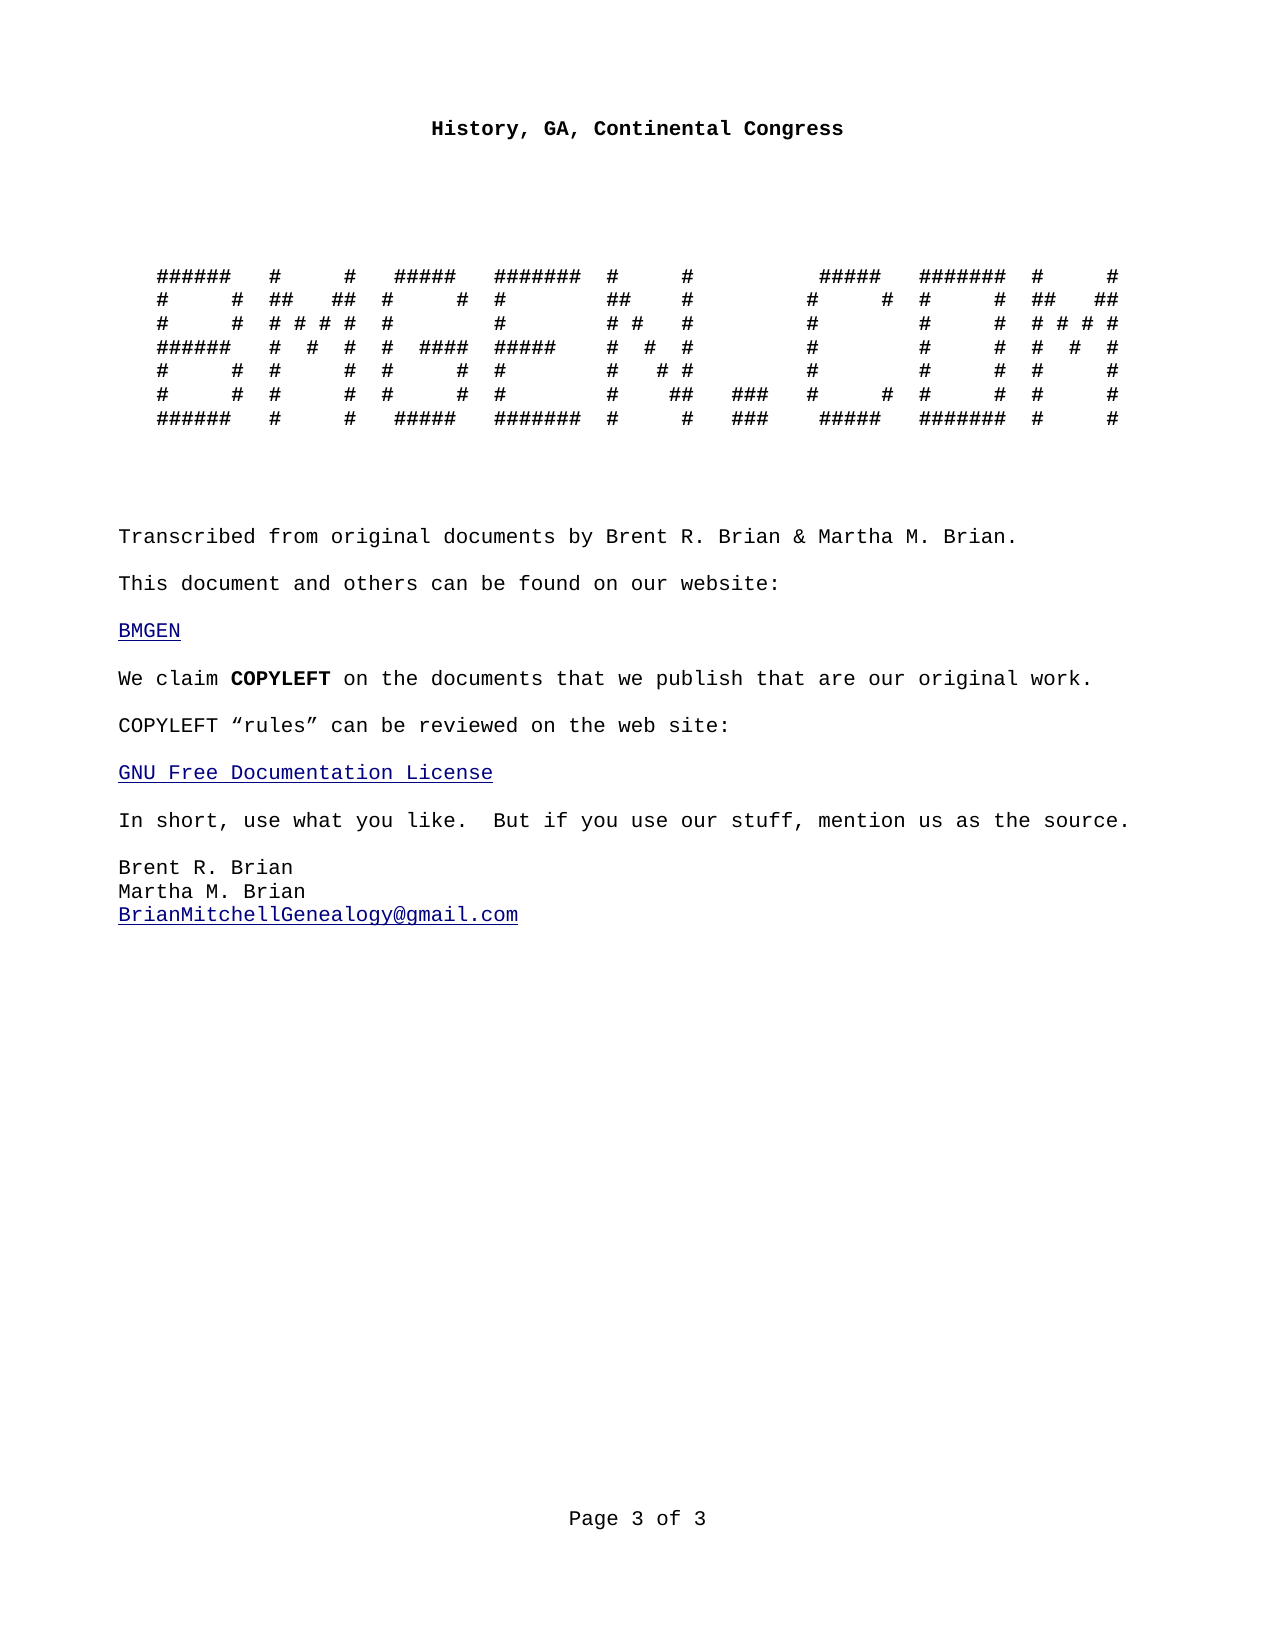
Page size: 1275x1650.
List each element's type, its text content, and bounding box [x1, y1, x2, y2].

text Martha M. Brian [118, 881, 1157, 904]
text COPYLEFT “rules” can be reviewed on the web site: [118, 715, 1157, 739]
text ###### # # ##### ####### # # ##### ####### # # [118, 266, 1157, 289]
text # # ## ## # # # ## # # # # # ## ## [118, 289, 1157, 313]
text ###### # # # # #### ##### # # # # # # # # # [118, 337, 1157, 360]
text BrianMitchellGenealogy@gmail.com [118, 904, 1157, 928]
text # # # # # # # # # # # # # # # [118, 360, 1157, 384]
text # # # # # # # # # # # # # # # # # # [118, 313, 1157, 337]
text In short, use what you like. But if you use our stuff, mention us as the source. [118, 810, 1157, 833]
text Transcribed from original documents by Brent R. Brian & Martha M. Brian. [118, 526, 1157, 549]
text This document and others can be found on our website: [118, 573, 1157, 597]
text ###### # # ##### ####### # # ### ##### ####### # # [118, 408, 1157, 431]
text # # # # # # # # ## ### # # # # # # [118, 384, 1157, 408]
text GNU Free Documentation License [118, 762, 1157, 786]
text We claim COPYLEFT on the documents that we publish that are our original work. [118, 668, 1157, 691]
text Brent R. Brian [118, 857, 1157, 881]
text BMGEN [118, 621, 1157, 644]
